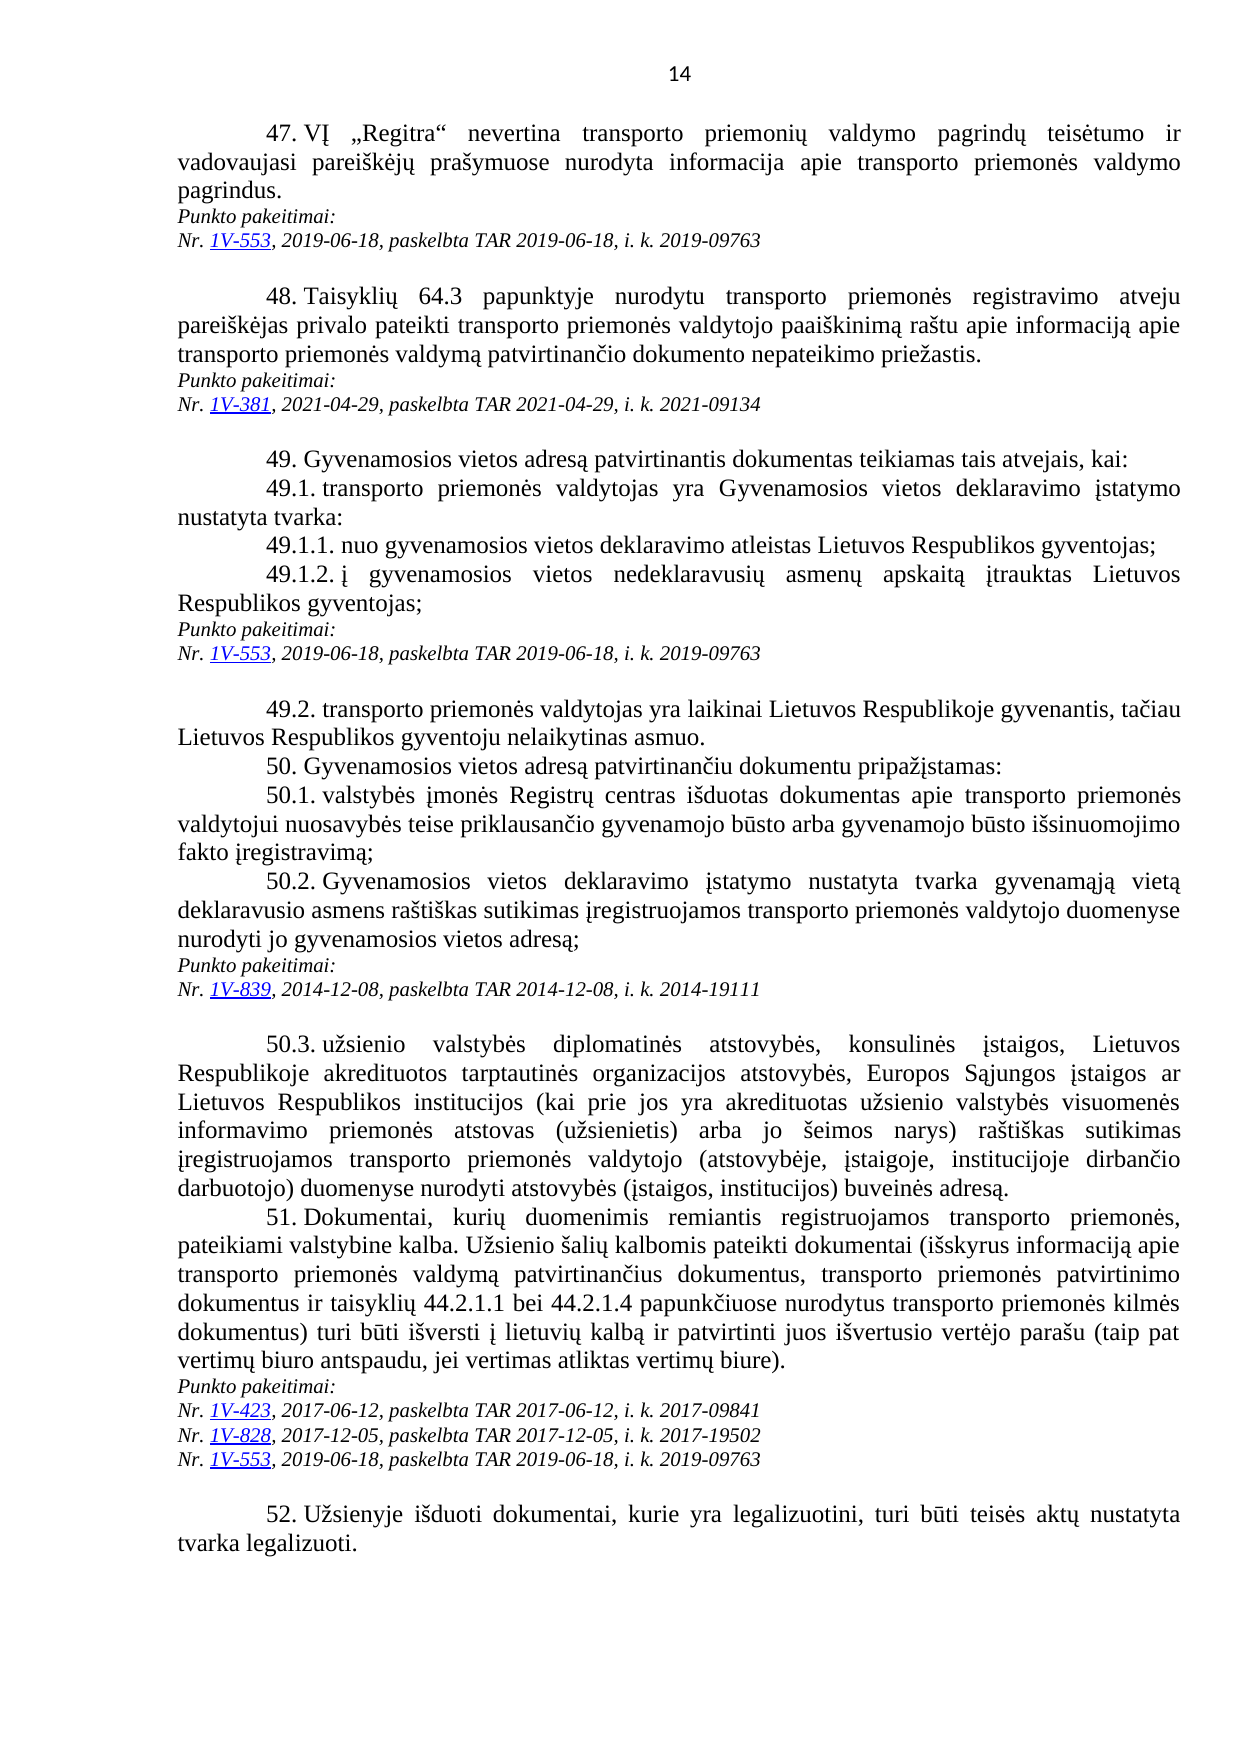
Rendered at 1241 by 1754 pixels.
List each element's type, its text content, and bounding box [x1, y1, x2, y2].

text 49.1.2. į gyvenamosios vietos nedeklaravusių asmenų apskaitą įtrauktas Lietuvos Respublikos gyventojas; [177, 559, 1181, 617]
text 52. Užsienyje išduoti dokumentai, kurie yra legalizuotini, turi būti teisės aktų nustatyta tvarka legalizuoti. [177, 1499, 1181, 1557]
text Nr. 1V-553, 2019-06-18, paskelbta TAR 2019-06-18, i. k. 2019-09763 [177, 641, 1181, 665]
text Punkto pakeitimai: [177, 204, 1181, 228]
text 49. Gyvenamosios vietos adresą patvirtinantis dokumentas teikiamas tais atvejais, kai: [177, 444, 1181, 473]
text 49.1.1. nuo gyvenamosios vietos deklaravimo atleistas Lietuvos Respublikos gyventojas; [177, 531, 1181, 559]
text Punkto pakeitimai: [177, 367, 1181, 392]
text Nr. 1V-553, 2019-06-18, paskelbta TAR 2019-06-18, i. k. 2019-09763 [177, 1447, 1181, 1471]
text Nr. 1V-381, 2021-04-29, paskelbta TAR 2021-04-29, i. k. 2021-09134 [177, 392, 1181, 416]
text 50.1. valstybės įmonės Registrų centras išduotas dokumentas apie transporto priemonės valdytojui nuosavybės teise priklausančio gyvenamojo būsto arba gyvenamojo būsto išsinuomojimo fakto įregistravimą; [177, 780, 1181, 866]
text 49.1. transporto priemonės valdytojas yra Gyvenamosios vietos deklaravimo įstatymo nustatyta tvarka: [177, 473, 1181, 531]
text 50. Gyvenamosios vietos adresą patvirtinančiu dokumentu pripažįstamas: [177, 751, 1181, 780]
text Nr. 1V-553, 2019-06-18, paskelbta TAR 2019-06-18, i. k. 2019-09763 [177, 228, 1181, 252]
text 47. VĮ „Regitra“ nevertina transporto priemonių valdymo pagrindų teisėtumo ir vadovaujasi pareiškėjų prašymuose nurodyta informacija apie transporto priemonės valdymo pagrindus. [177, 118, 1181, 204]
text Nr. 1V-839, 2014-12-08, paskelbta TAR 2014-12-08, i. k. 2014-19111 [177, 977, 1181, 1001]
text 50.2. Gyvenamosios vietos deklaravimo įstatymo nustatyta tvarka gyvenamąją vietą deklaravusio asmens raštiškas sutikimas įregistruojamos transporto priemonės valdytojo duomenyse nurodyti jo gyvenamosios vietos adresą; [177, 866, 1181, 952]
text 51. Dokumentai, kurių duomenimis remiantis registruojamos transporto priemonės, pateikiami valstybine kalba. Užsienio šalių kalbomis pateikti dokumentai (išskyrus informaciją apie transporto priemonės valdymą patvirtinančius dokumentus, transporto priemonės patvirtinimo dokumentus ir taisyklių 44.2.1.1 bei 44.2.1.4 papunkčiuose nurodytus transporto priemonės kilmės dokumentus) turi būti išversti į lietuvių kalbą ir patvirtinti juos išvertusio vertėjo parašu (taip pat vertimų biuro antspaudu, jei vertimas atliktas vertimų biure). [177, 1202, 1181, 1374]
text Punkto pakeitimai: [177, 617, 1181, 641]
text 49.2. transporto priemonės valdytojas yra laikinai Lietuvos Respublikoje gyvenantis, tačiau Lietuvos Respublikos gyventoju nelaikytinas asmuo. [177, 694, 1181, 751]
text Punkto pakeitimai: [177, 952, 1181, 977]
text Punkto pakeitimai: [177, 1374, 1181, 1398]
text Nr. 1V-423, 2017-06-12, paskelbta TAR 2017-06-12, i. k. 2017-09841 [177, 1398, 1181, 1422]
text Nr. 1V-828, 2017-12-05, paskelbta TAR 2017-12-05, i. k. 2017-19502 [177, 1422, 1181, 1447]
text 48. Taisyklių 64.3 papunktyje nurodytu transporto priemonės registravimo atveju pareiškėjas privalo pateikti transporto priemonės valdytojo paaiškinimą raštu apie informaciją apie transporto priemonės valdymą patvirtinančio dokumento nepateikimo priežastis. [177, 281, 1181, 367]
text 50.3. užsienio valstybės diplomatinės atstovybės, konsulinės įstaigos, Lietuvos Respublikoje akredituotos tarptautinės organizacijos atstovybės, Europos Sąjungos įstaigos ar Lietuvos Respublikos institucijos (kai prie jos yra akredituotas užsienio valstybės visuomenės informavimo priemonės atstovas (užsienietis) arba jo šeimos narys) raštiškas sutikimas įregistruojamos transporto priemonės valdytojo (atstovybėje, įstaigoje, institucijoje dirbančio darbuotojo) duomenyse nurodyti atstovybės (įstaigos, institucijos) buveinės adresą. [177, 1029, 1181, 1202]
